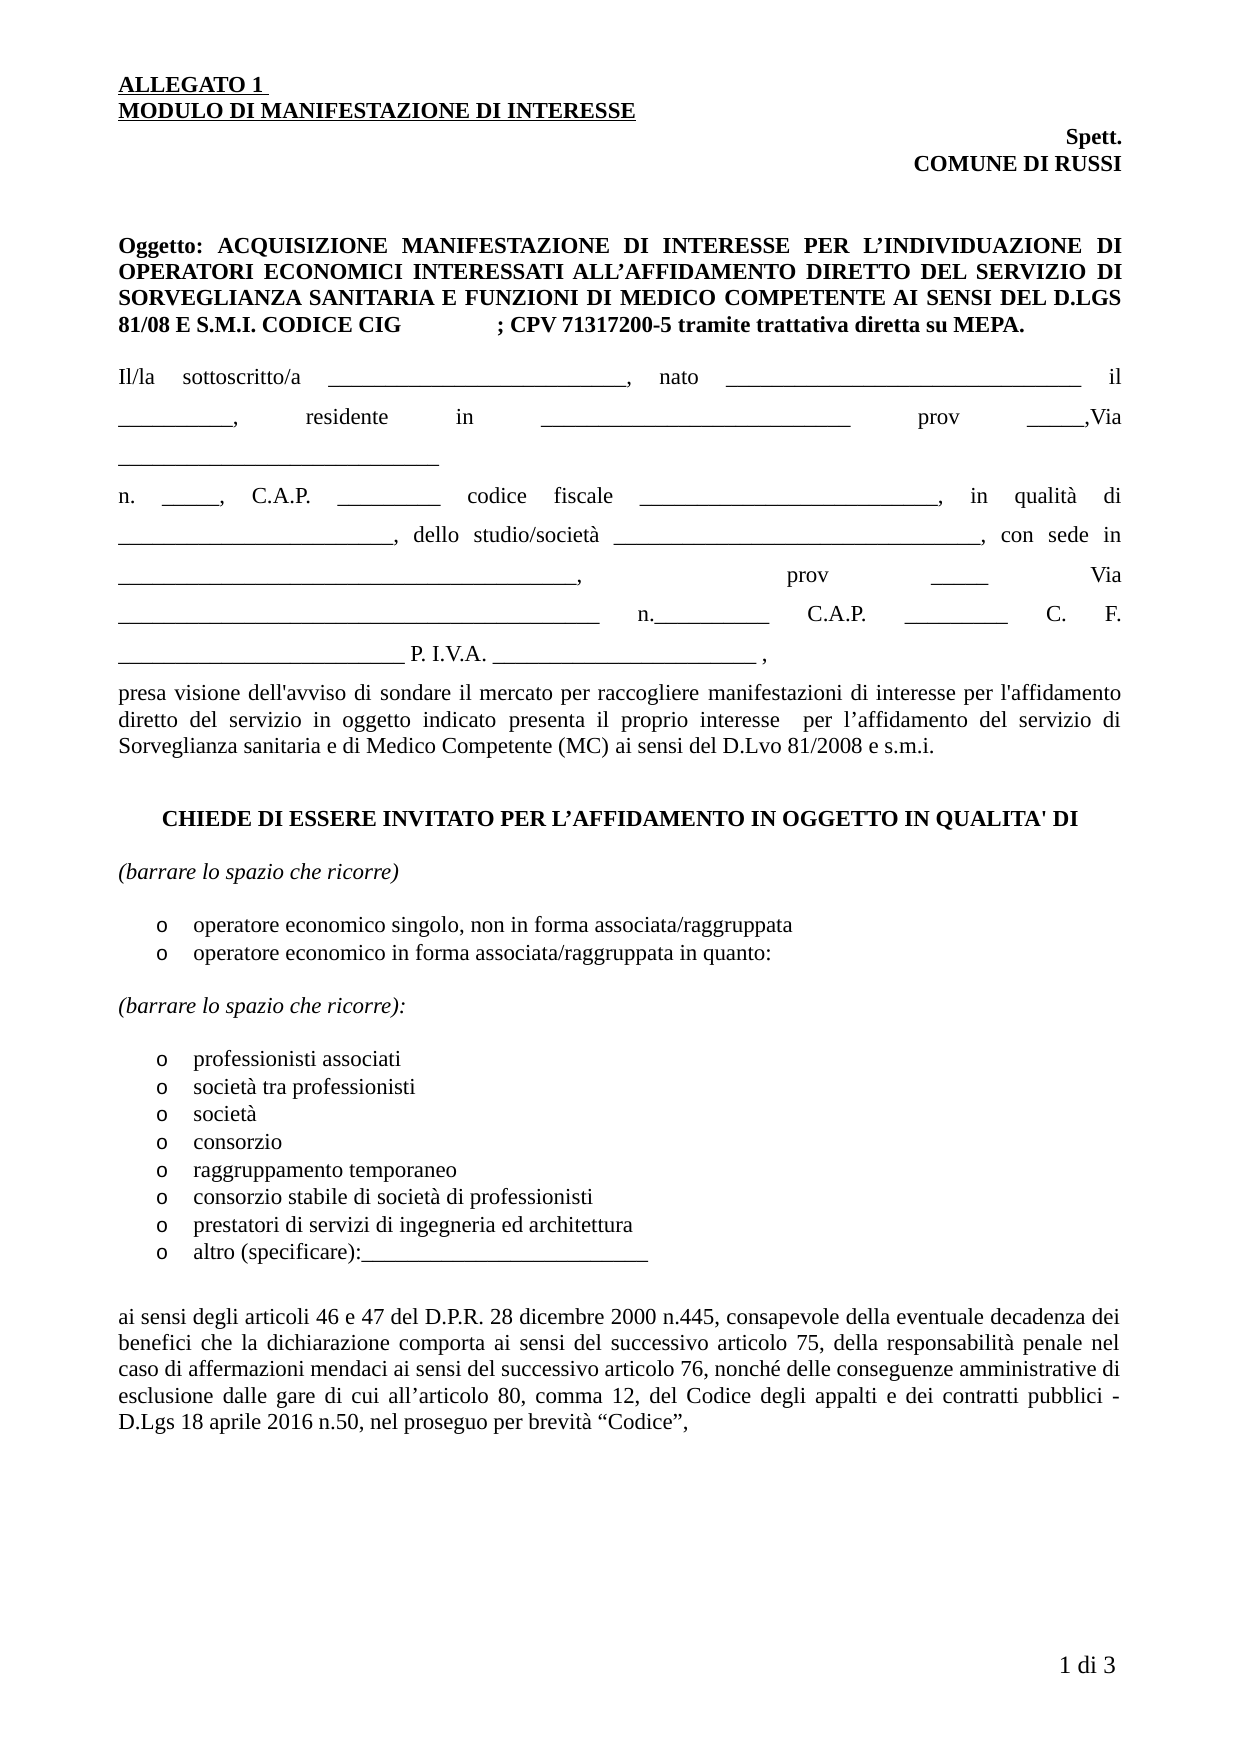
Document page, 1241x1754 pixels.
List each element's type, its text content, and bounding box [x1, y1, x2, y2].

text Oggetto: ACQUISIZIONE MANIFESTAZIONE DI INTERESSE PER L’INDIVIDUAZIONE DI OPERATORI ECONOMICI interessati ALL’AFFIDAMENTO DIRETTO DEL servizio di sorveglianza sanitaria e funzioni di medico competente ai sensi del D.lgs 81/08 E S.M.I. CODICE CIG ; CPV 71317200-5 tramite trattativa diretta su MEPA. [118, 232, 1122, 337]
list altro (specificare):_________________________ [156, 1238, 1122, 1266]
list prestatori di servizi di ingegneria ed architettura [156, 1211, 1122, 1238]
text presa visione dell'avviso di sondare il mercato per raccogliere manifestazioni di interesse per l'affidamento diretto del servizio in oggetto indicato presenta il proprio interesse per l’affidamento del servizio di Sorveglianza sanitaria e di Medico Competente (MC) ai sensi del D.Lvo 81/2008 e s.m.i. [118, 679, 1122, 758]
text n. _____, C.A.P. _________ codice fiscale __________________________, in qualità di ________________________, dello studio/società ________________________________, con sede in ________________________________________, prov _____ Via __________________________________________ n.__________ C.A.P. _________ C. F. _________________________ P. I.V.A. _______________________ , [118, 482, 1122, 666]
text (barrare lo spazio che ricorre): [118, 992, 1122, 1019]
list consorzio stabile di società di professionisti [156, 1183, 1122, 1211]
text ALLEGATO 1 [118, 71, 1122, 97]
list raggruppamento temporaneo [156, 1156, 1122, 1183]
text COMUNE DI RUSSI [118, 150, 1122, 176]
text CHIEDE DI ESSERE INVITATO PER L’AFFIDAMENTO IN OGGETTO IN QUALITA' DI [118, 806, 1122, 832]
text Il/la sottoscritto/a __________________________, nato _______________________________ il __________, residente in ___________________________ prov _____,Via ____________________________ [118, 363, 1122, 469]
text Spett. [118, 123, 1122, 150]
list società [156, 1100, 1122, 1128]
text (barrare lo spazio che ricorre) [118, 858, 1122, 884]
list professionisti associati [156, 1045, 1122, 1073]
text MODULO DI MANIFESTAZIONE DI INTERESSE [118, 97, 1122, 123]
list operatore economico in forma associata/raggruppata in quanto: [156, 938, 1122, 966]
list operatore economico singolo, non in forma associata/raggruppata [156, 911, 1122, 938]
list consorzio [156, 1128, 1122, 1156]
text ai sensi degli articoli 46 e 47 del D.P.R. 28 dicembre 2000 n.445, consapevole della eventuale decadenza dei benefici che la dichiarazione comporta ai sensi del successivo articolo 75, della responsabilità penale nel caso di affermazioni mendaci ai sensi del successivo articolo 76, nonché delle conseguenze amministrative di esclusione dalle gare di cui all’articolo 80, comma 12, del Codice degli appalti e dei contratti pubblici - D.Lgs 18 aprile 2016 n.50, nel proseguo per brevità “Codice”, [118, 1303, 1122, 1434]
list società tra professionisti [156, 1073, 1122, 1100]
